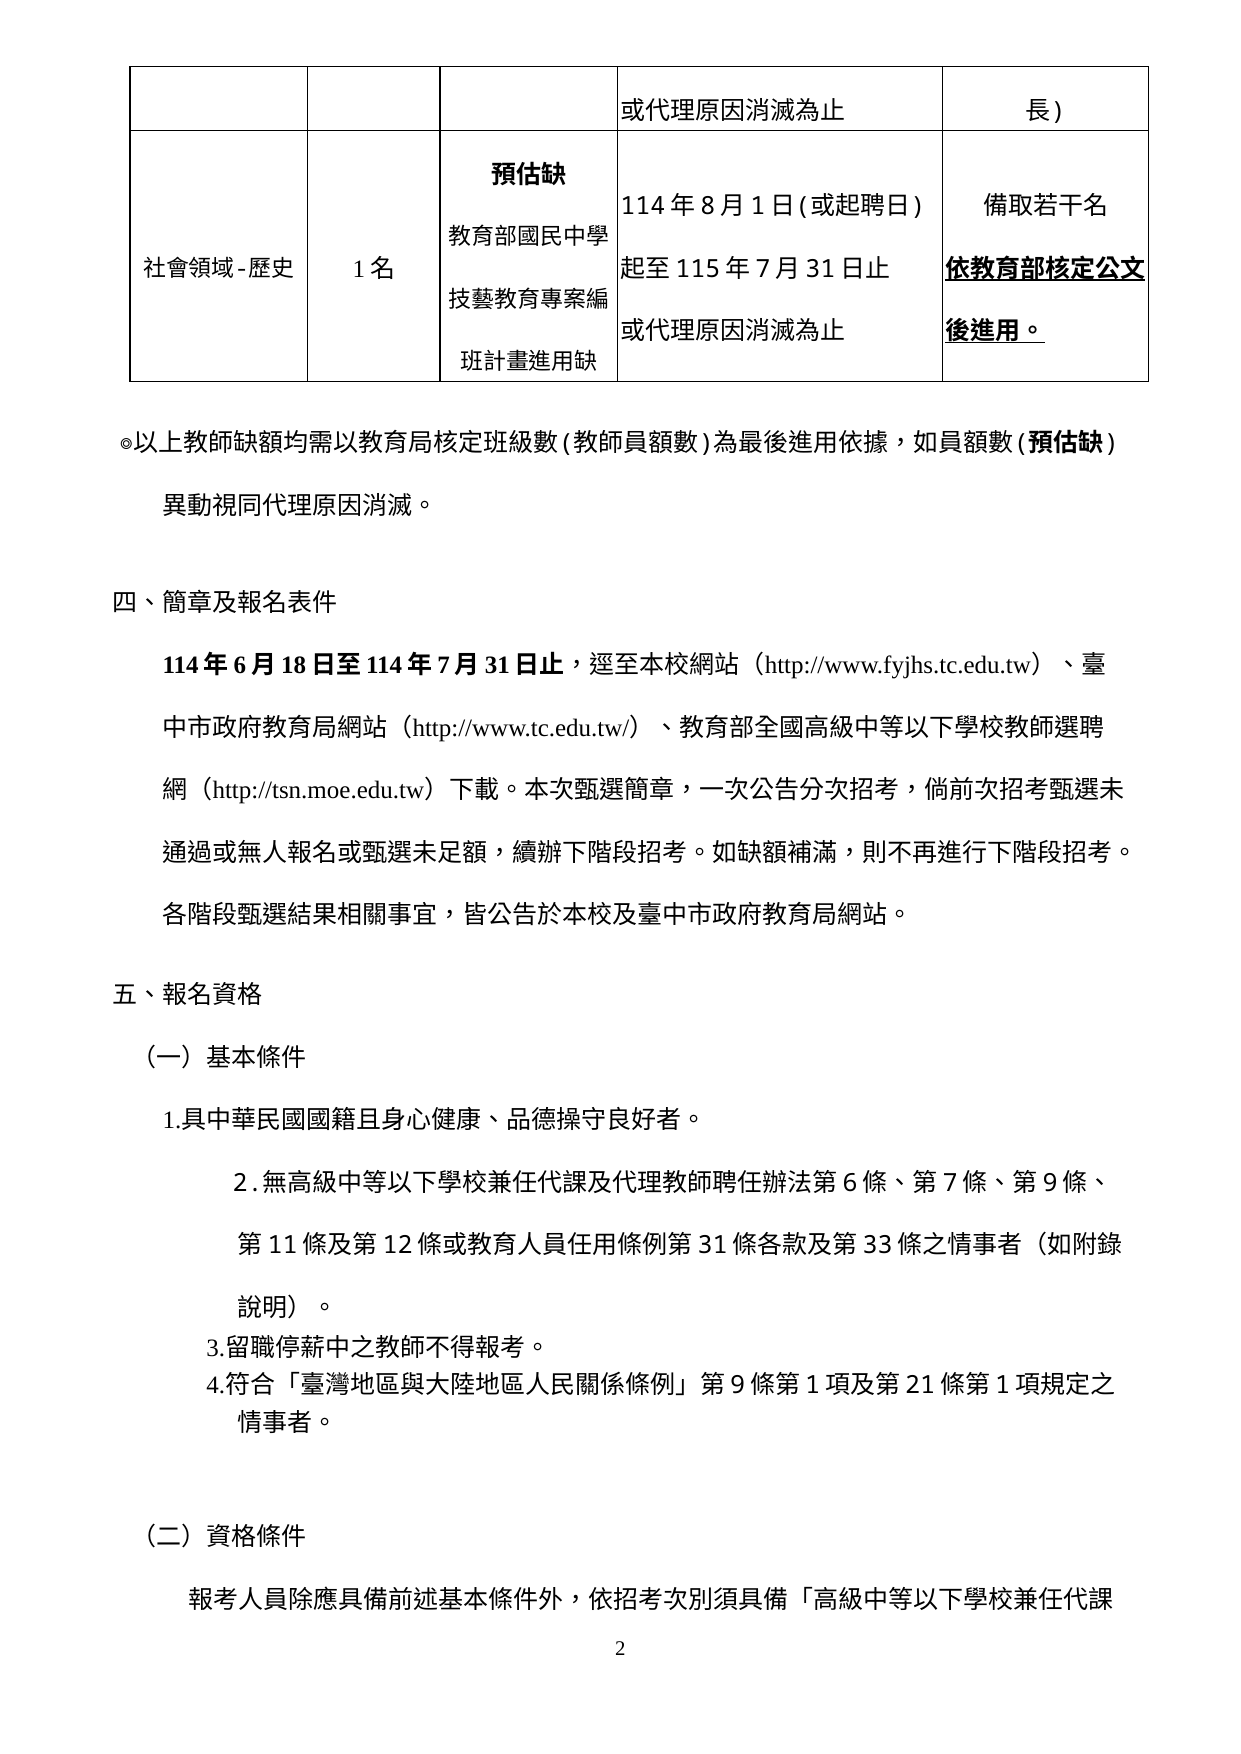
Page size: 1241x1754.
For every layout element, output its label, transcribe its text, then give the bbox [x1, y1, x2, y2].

table_cell [441, 67, 617, 130]
text 4.符合「臺灣地區與大陸地區人民關係條例」第9條第1項及第21條第1項規定之情事者。 [200, 1363, 1128, 1438]
table_cell 或代理原因消滅為止 [618, 67, 942, 130]
table_cell 1名 [308, 131, 439, 381]
text （二）資格條件 [112, 1493, 1128, 1556]
text 五、報名資格 [112, 951, 1128, 1013]
table_cell 預估缺 教育部國民中學技藝教育專案編班計畫進用缺 [441, 131, 617, 381]
table_cell [131, 67, 307, 130]
text 報考人員除應具備前述基本條件外，依招考次別須具備「高級中等以下學校兼任代課 [151, 1556, 1128, 1618]
table_cell 114年8月1日(或起聘日)起至115年7月31日止 或代理原因消滅為止 [618, 131, 942, 381]
text 3.留職停薪中之教師不得報考。 [200, 1326, 1128, 1363]
table_cell 備取若干名 依教育部核定公文後進用。 [943, 131, 1148, 381]
table_cell [308, 67, 439, 130]
text （一）基本條件 [112, 1013, 1128, 1076]
table_cell 社會領域-歷史 [131, 131, 307, 381]
text 1.具中華民國國籍且身心健康、品德操守良好者。 [112, 1076, 1128, 1138]
text 2.無高級中等以下學校兼任代課及代理教師聘任辦法第6條、第7條、第9條、第11條及第12條或教育人員任用條例第31條各款及第33條之情事者（如附錄說明）。 [112, 1138, 1128, 1326]
table_cell 長) [943, 67, 1148, 130]
text 四、簡章及報名表件 114年6月18日至114年7月31日止，逕至本校網站（http://www.fyjhs.tc.edu.tw）、臺中市政府教育局網站（http://www.tc.edu.tw/）、教育部全國高級中等以下學校教師選聘網（http://tsn.moe.edu.tw）下載。本次甄選簡章，一次公告分次招考，倘前次招考甄選未通過或無人報名或甄選未足額，續辦下階段招考。如缺額補滿，則不再進行下階段招考。各階段甄選結果相關事宜，皆公告於本校及臺中市政府教育局網站。 [112, 559, 1128, 934]
text ◎以上教師缺額均需以教育局核定班級數(教師員額數)為最後進用依據，如員額數(預估缺)異動視同代理原因消滅。 [112, 399, 1128, 524]
